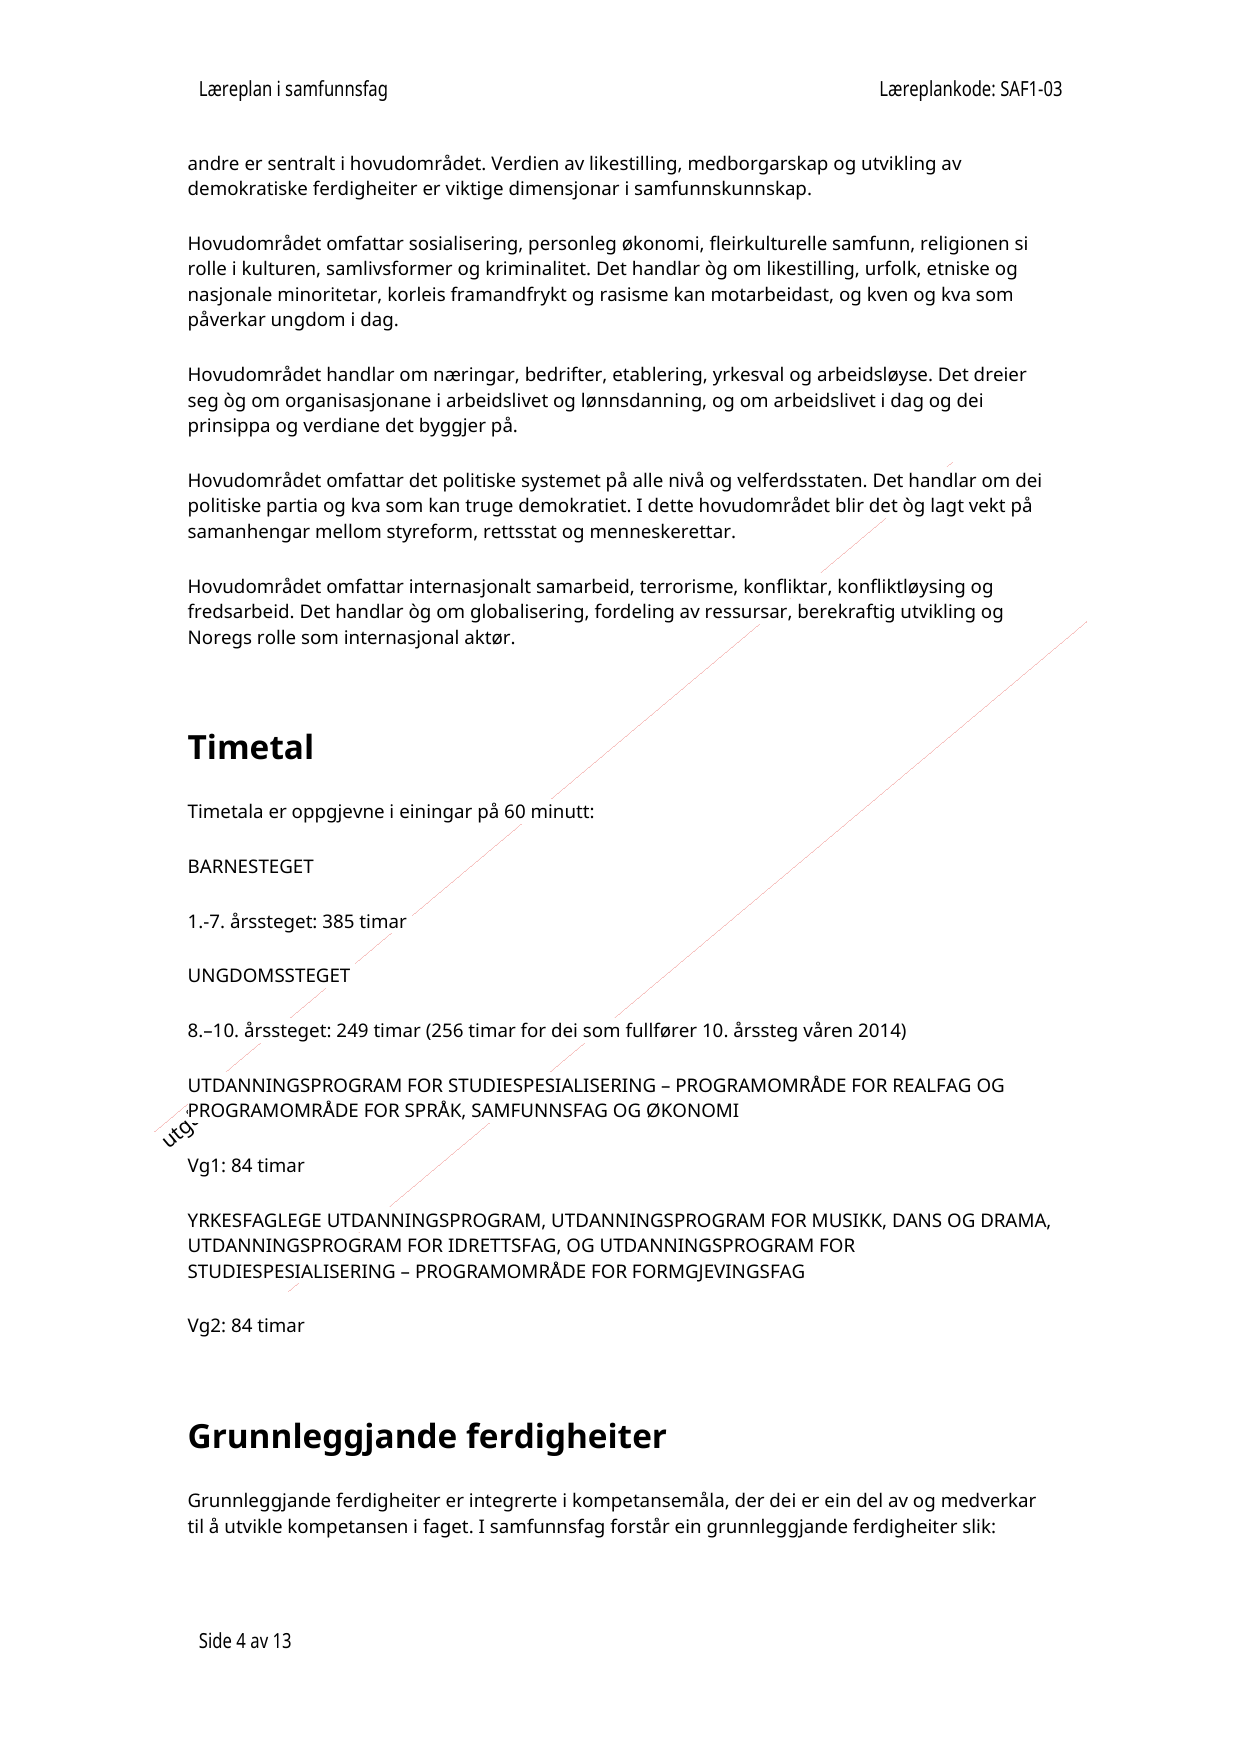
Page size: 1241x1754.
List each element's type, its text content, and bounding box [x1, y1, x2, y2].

text YRKESFAGLEGE UTDANNINGSPROGRAM, UTDANNINGSPROGRAM FOR MUSIKK, DANS OG DRAMA, UTDANNINGSPROGRAM FOR IDRETTSFAG, OG UTDANNINGSPROGRAM FOR STUDIESPESIALISERING – PROGRAMOMRÅDE FOR FORMGJEVINGSFAG [360, 1207, 1053, 1283]
text Vg1: 84 timar [309, 1152, 453, 1178]
text Hovudområdet handlar om næringar, bedrifter, etablering, yrkesval og arbeidsløyse. Det dreier seg òg om organisasjonane i arbeidslivet og lønnsdanning, og om arbeidslivet i dag og dei prinsippa og verdiane det byggjer på. [187, 361, 1053, 438]
subtitle Timetal [913, 679, 1053, 769]
text UNGDOMSSTEGET [355, 963, 678, 988]
text Timetala er oppgjevne i einingar på 60 minutt: [847, 799, 1053, 824]
text 1.-7. årssteget: 385 timar [412, 908, 744, 933]
text Hovudområdet omfattar internasjonalt samarbeid, terrorisme, konfliktar, konfliktløysing og fredsarbeid. Det handlar òg om globalisering, fordeling av ressursar, berekraftig utvikling og Noregs rolle som internasjonal aktør. [516, 624, 758, 649]
text 8.–10. årssteget: 249 timar (256 timar for dei som fullfører 10. årssteg våren 2014) [616, 1017, 1053, 1043]
text Hovudområdet omfattar emna sosialisering, politikk, økonomi og kultur, og handlar om samkjensle og motsetnader mellom menneske i eit samtidsperspektiv. Samspelet mellom kulturelle normer og samfunnsstyring på den eine sida og individuelle handlingar og val på den andre er sentralt i hovudområdet. Verdien av likestilling, medborgarskap og utvikling av demokratiske ferdigheiter er viktige dimensjonar i samfunnskunnskap. [812, 150, 1053, 201]
text Timetala er oppgjevne i einingar på 60 minutt: [595, 799, 874, 824]
text Grunnleggjande ferdigheiter er integrerte i kompetansemåla, der dei er ein del av og medverkar til å utvikle kompetansen i faget. I samfunnsfag forstår ein grunnleggjande ferdigheiter slik: [187, 1487, 1053, 1538]
text Hovudområdet omfattar det politiske systemet på alle nivå og velferdsstaten. Det handlar om dei politiske partia og kva som kan truge demokratiet. I dette hovudområdet blir det òg lagt vekt på samanhengar mellom styreform, rettsstat og menneskerettar. [857, 467, 1053, 544]
text 1.-7. årssteget: 385 timar [717, 908, 1053, 933]
text UNGDOMSSTEGET [652, 963, 1053, 988]
text Vg1: 84 timar [425, 1152, 1053, 1178]
subtitle Timetal [588, 679, 1017, 769]
subtitle Grunnleggjande ferdigheiter [187, 1367, 1053, 1458]
text Hovudområdet omfattar internasjonalt samarbeid, terrorisme, konfliktar, konfliktløysing og fredsarbeid. Det handlar òg om globalisering, fordeling av ressursar, berekraftig utvikling og Noregs rolle som internasjonal aktør. [731, 573, 1053, 649]
text BARNESTEGET [457, 853, 809, 879]
text Hovudområdet omfattar sosialisering, personleg økonomi, fleirkulturelle samfunn, religionen si rolle i kulturen, samlivsformer og kriminalitet. Det handlar òg om likestilling, urfolk, etniske og nasjonale minoritetar, korleis framandfrykt og rasisme kan motarbeidast, og kven og kva som påverkar ungdom i dag. [399, 230, 1053, 332]
text UTDANNINGSPROGRAM FOR STUDIESPESIALISERING – PROGRAMOMRÅDE FOR REALFAG OG PROGRAMOMRÅDE FOR SPRÅK, SAMFUNNSFAG OG ØKONOMI [739, 1072, 1053, 1123]
text BARNESTEGET [318, 853, 485, 879]
text BARNESTEGET [782, 853, 1053, 879]
subtitle Timetal [323, 679, 692, 769]
text Vg2: 84 timar [305, 1313, 1053, 1338]
